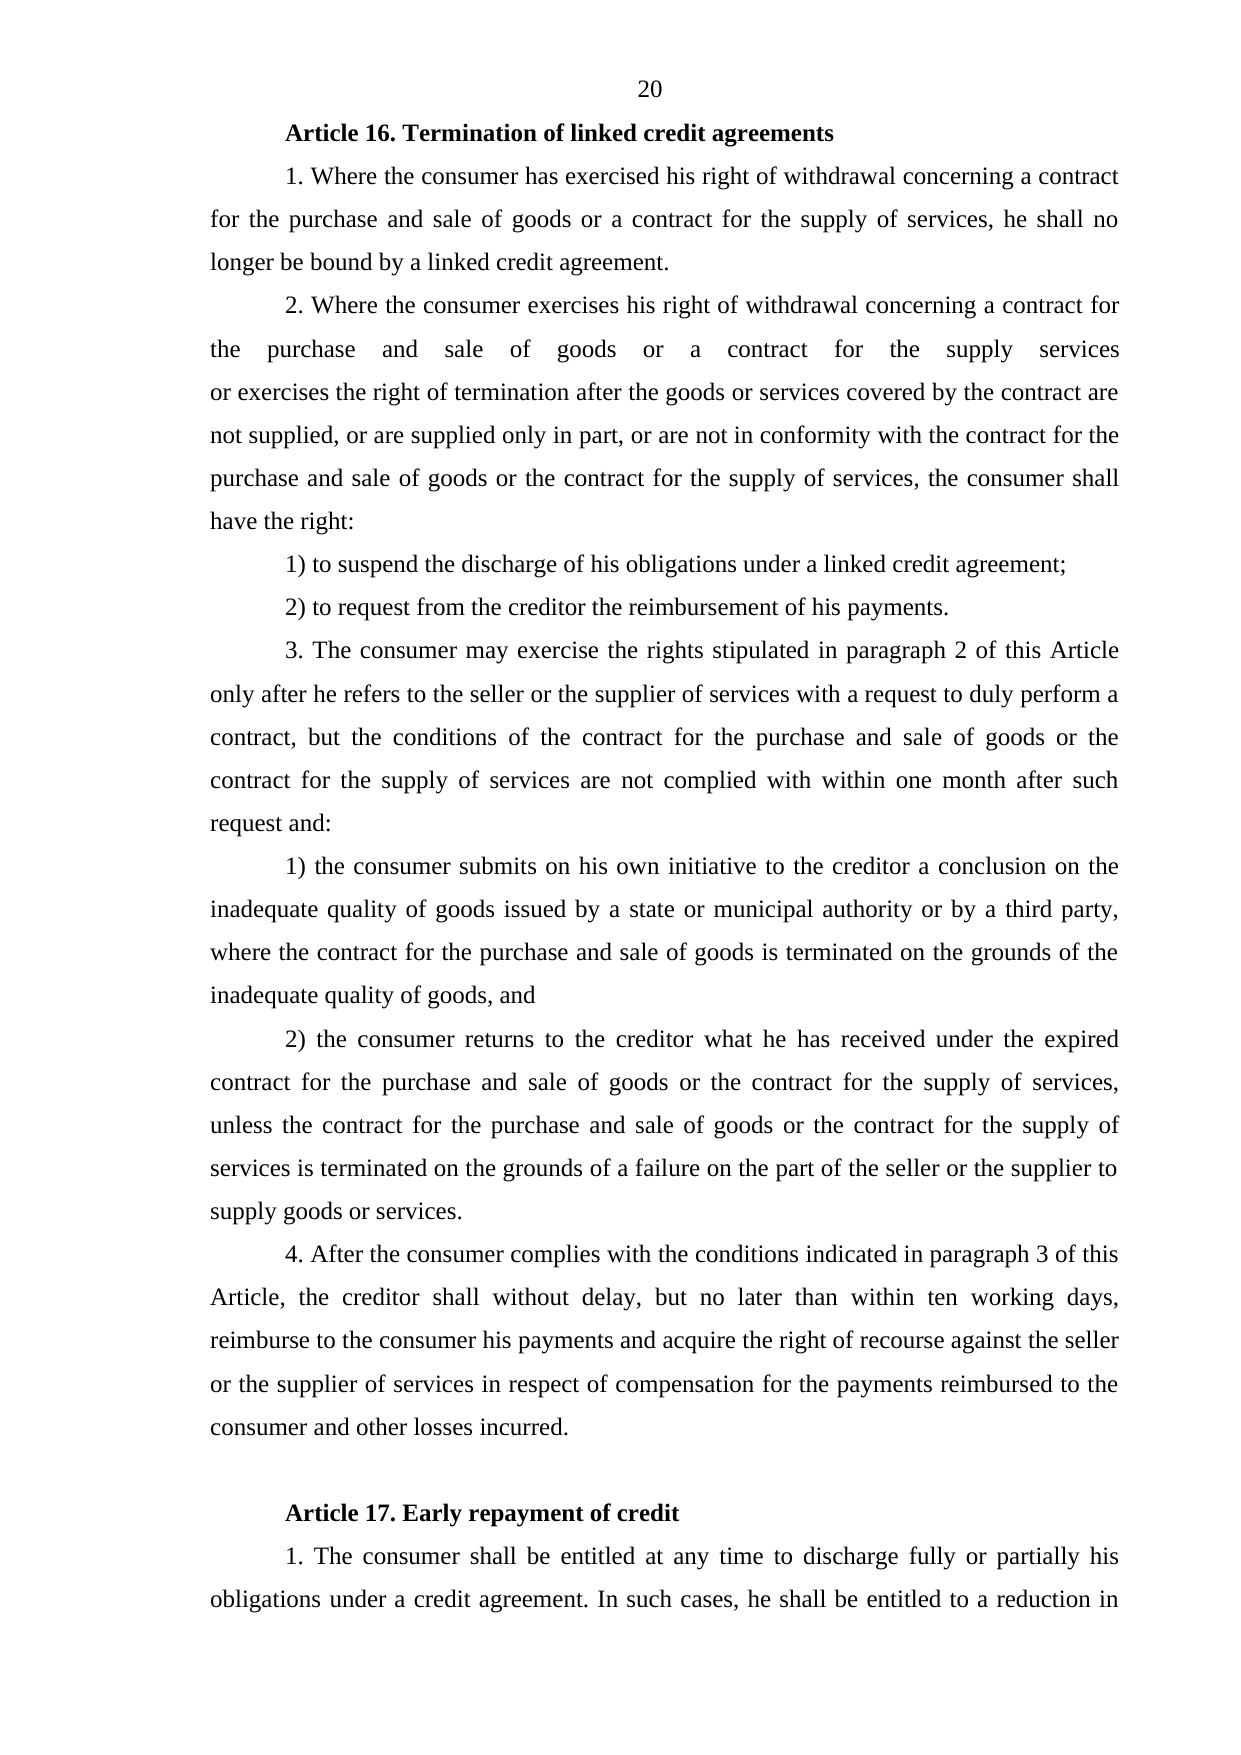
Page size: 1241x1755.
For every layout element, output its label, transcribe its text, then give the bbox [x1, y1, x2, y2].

text 1. The consumer shall be entitled at any time to discharge fully or partially his obligations under a credit agreement. In such cases, he shall be entitled to a reduction in [210, 1541, 1120, 1613]
text 2) to request from the creditor the reimbursement of his payments. [210, 592, 1120, 621]
text Article 17. Early repayment of credit [210, 1498, 1120, 1527]
text 2) the consumer returns to the creditor what he has received under the expired contract for the purchase and sale of goods or the contract for the supply of services, unless the contract for the purchase and sale of goods or the contract for the supply of services is terminated on the grounds of a failure on the part of the seller or the supplier to supply goods or services. [210, 1024, 1120, 1225]
text 3. The consumer may exercise the rights stipulated in paragraph 2 of this Article only after he refers to the seller or the supplier of services with a request to duly perform a contract, but the conditions of the contract for the purchase and sale of goods or the contract for the supply of services are not complied with within one month after such request and: [210, 636, 1120, 837]
text 1. Where the consumer has exercised his right of withdrawal concerning a contract for the purchase and sale of goods or a contract for the supply of services, he shall no longer be bound by a linked credit agreement. [210, 161, 1120, 276]
text 1) to suspend the discharge of his obligations under a linked credit agreement; [210, 549, 1120, 578]
text Article 16. Termination of linked credit agreements [210, 118, 1120, 147]
text 2. Where the consumer exercises his right of withdrawal concerning a contract for the purchase and sale of goods or a contract for the supply services or exercises the right of termination after the goods or services covered by the contract are not supplied, or are supplied only in part, or are not in conformity with the contract for the purchase and sale of goods or the contract for the supply of services, the consumer shall have the right: [210, 291, 1120, 535]
text 4. After the consumer complies with the conditions indicated in paragraph 3 of this Article, the creditor shall without delay, but no later than within ten working days, reimburse to the consumer his payments and acquire the right of recourse against the seller or the supplier of services in respect of compensation for the payments reimbursed to the consumer and other losses incurred. [210, 1239, 1120, 1441]
text 1) the consumer submits on his own initiative to the creditor a conclusion on the inadequate quality of goods issued by a state or municipal authority or by a third party, where the contract for the purchase and sale of goods is terminated on the grounds of the inadequate quality of goods, and [210, 851, 1120, 1009]
